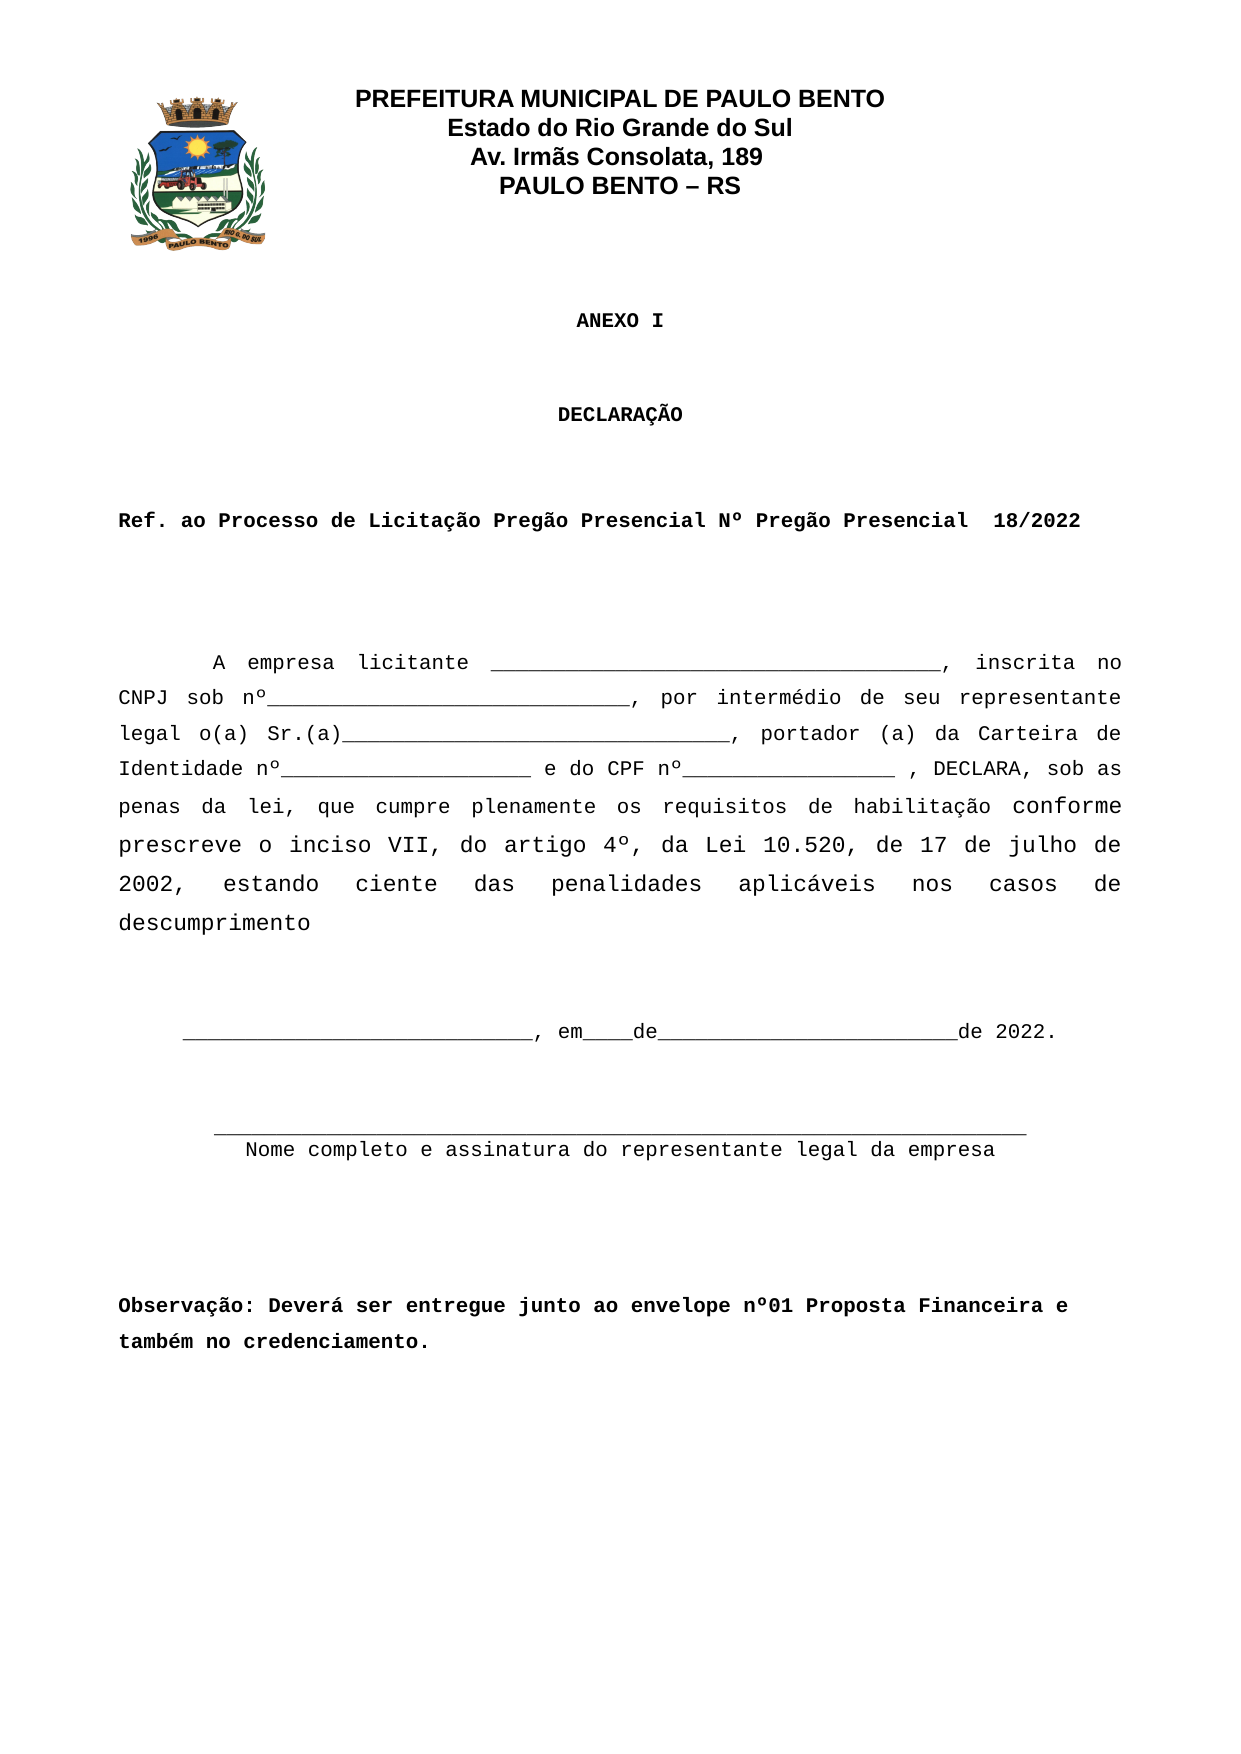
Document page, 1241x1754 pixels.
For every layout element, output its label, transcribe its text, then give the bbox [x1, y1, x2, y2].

text _________________________________________________________________ [118, 1116, 1122, 1139]
text A empresa licitante ____________________________________, inscrita no CNPJ sob nº_____________________________, por intermédio de seu representante legal o(a) Sr.(a)_______________________________, portador (a) da Carteira de Identidade nº____________________ e do CPF nº_________________ , DECLARA, sob as penas da lei, que cumpre plenamente os requisitos de habilitação conforme prescreve o inciso VII, do artigo 4º, da Lei 10.520, de 17 de julho de 2002, estando ciente das penalidades aplicáveis nos casos de descumprimento [118, 652, 1122, 937]
picture [130, 96, 265, 251]
text Ref. ao Processo de Licitação Pregão Presencial Nº Pregão Presencial 18/2022 [118, 510, 1122, 534]
text ANEXO I [118, 309, 1122, 333]
text Nome completo e assinatura do representante legal da empresa [118, 1139, 1122, 1163]
text DECLARAÇÃO [118, 404, 1122, 428]
text ____________________________, em____de________________________de 2022. [118, 1021, 1122, 1045]
text Observação: Deverá ser entregue junto ao envelope nº01 Proposta Financeira e também no credenciamento. [118, 1295, 1122, 1354]
